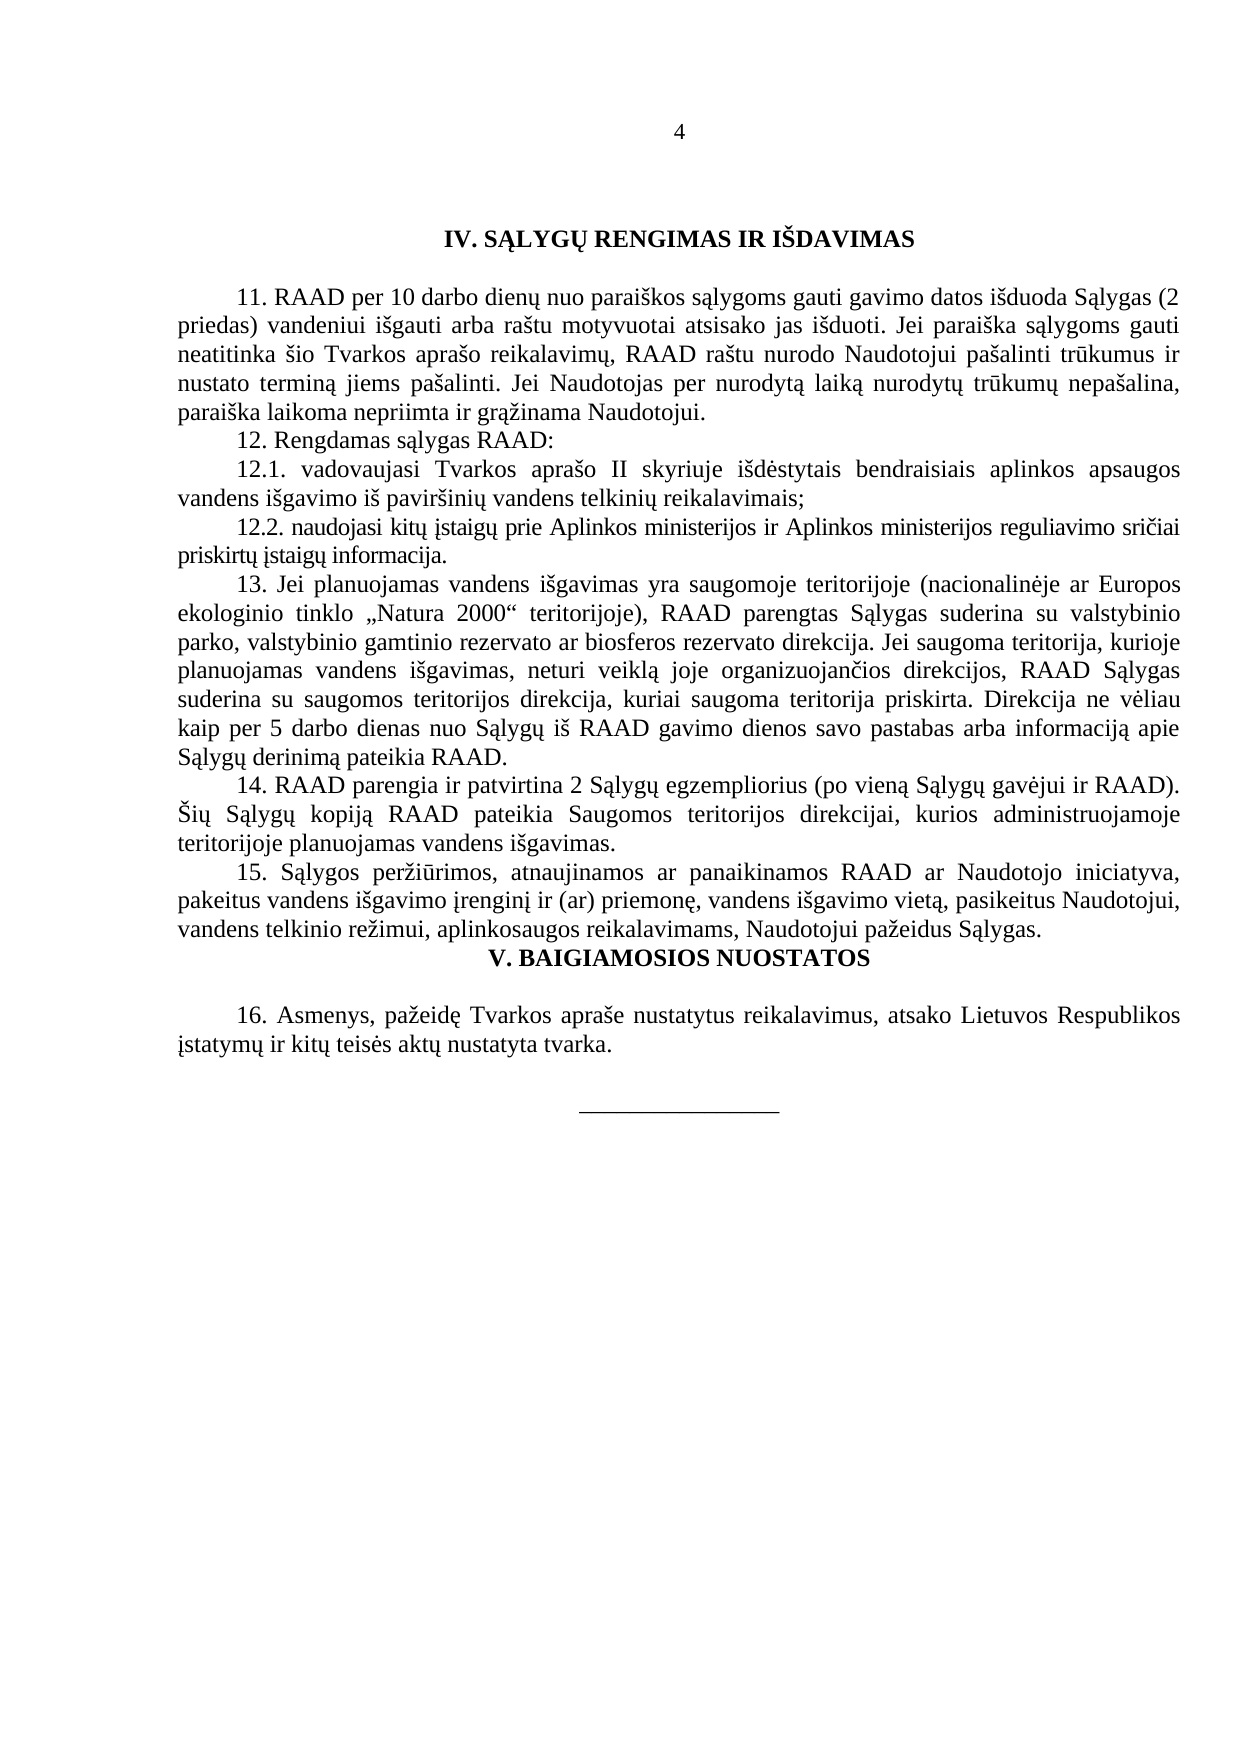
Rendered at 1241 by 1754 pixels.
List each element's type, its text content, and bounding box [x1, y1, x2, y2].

text 14. RAAD parengia ir patvirtina 2 Sąlygų egzempliorius (po vieną Sąlygų gavėjui ir RAAD). Šių Sąlygų kopiją RAAD pateikia Saugomos teritorijos direkcijai, kurios administruojamoje teritorijoje planuojamas vandens išgavimas. [177, 771, 1181, 857]
text 15. Sąlygos peržiūrimos, atnaujinamos ar panaikinamos RAAD ar Naudotojo iniciatyva, pakeitus vandens išgavimo įrenginį ir (ar) priemonę, vandens išgavimo vietą, pasikeitus Naudotojui, vandens telkinio režimui, aplinkosaugos reikalavimams, Naudotojui pažeidus Sąlygas. [177, 857, 1181, 943]
text 16. Asmenys, pažeidę Tvarkos apraše nustatytus reikalavimus, atsako Lietuvos Respublikos įstatymų ir kitų teisės aktų nustatyta tvarka. [177, 1001, 1181, 1058]
text ________________ [177, 1087, 1181, 1116]
text 13. Jei planuojamas vandens išgavimas yra saugomoje teritorijoje (nacionalinėje ar Europos ekologinio tinklo „Natura 2000“ teritorijoje), RAAD parengtas Sąlygas suderina su valstybinio parko, valstybinio gamtinio rezervato ar biosferos rezervato direkcija. Jei saugoma teritorija, kurioje planuojamas vandens išgavimas, neturi veiklą joje organizuojančios direkcijos, RAAD Sąlygas suderina su saugomos teritorijos direkcija, kuriai saugoma teritorija priskirta. Direkcija ne vėliau kaip per 5 darbo dienas nuo Sąlygų iš RAAD gavimo dienos savo pastabas arba informaciją apie Sąlygų derinimą pateikia RAAD. [177, 569, 1181, 771]
text 12. Rengdamas sąlygas RAAD: [177, 426, 1181, 454]
text 12.1. vadovaujasi Tvarkos aprašo II skyriuje išdėstytais bendraisiais aplinkos apsaugos vandens išgavimo iš paviršinių vandens telkinių reikalavimais; [177, 454, 1181, 512]
text IV. SĄLYGŲ RENGIMAS IR IŠDAVIMAS [177, 224, 1181, 253]
text 11. RAAD per 10 darbo dienų nuo paraiškos sąlygoms gauti gavimo datos išduoda Sąlygas (2 priedas) vandeniui išgauti arba raštu motyvuotai atsisako jas išduoti. Jei paraiška sąlygoms gauti neatitinka šio Tvarkos aprašo reikalavimų, RAAD raštu nurodo Naudotojui pašalinti trūkumus ir nustato terminą jiems pašalinti. Jei Naudotojas per nurodytą laiką nurodytų trūkumų nepašalina, paraiška laikoma nepriimta ir grąžinama Naudotojui. [177, 282, 1181, 426]
text V. BAIGIAMOSIOS NUOSTATOS [177, 943, 1181, 972]
text 12.2. naudojasi kitų įstaigų prie Aplinkos ministerijos ir Aplinkos ministerijos reguliavimo sričiai priskirtų įstaigų informacija. [177, 512, 1181, 569]
